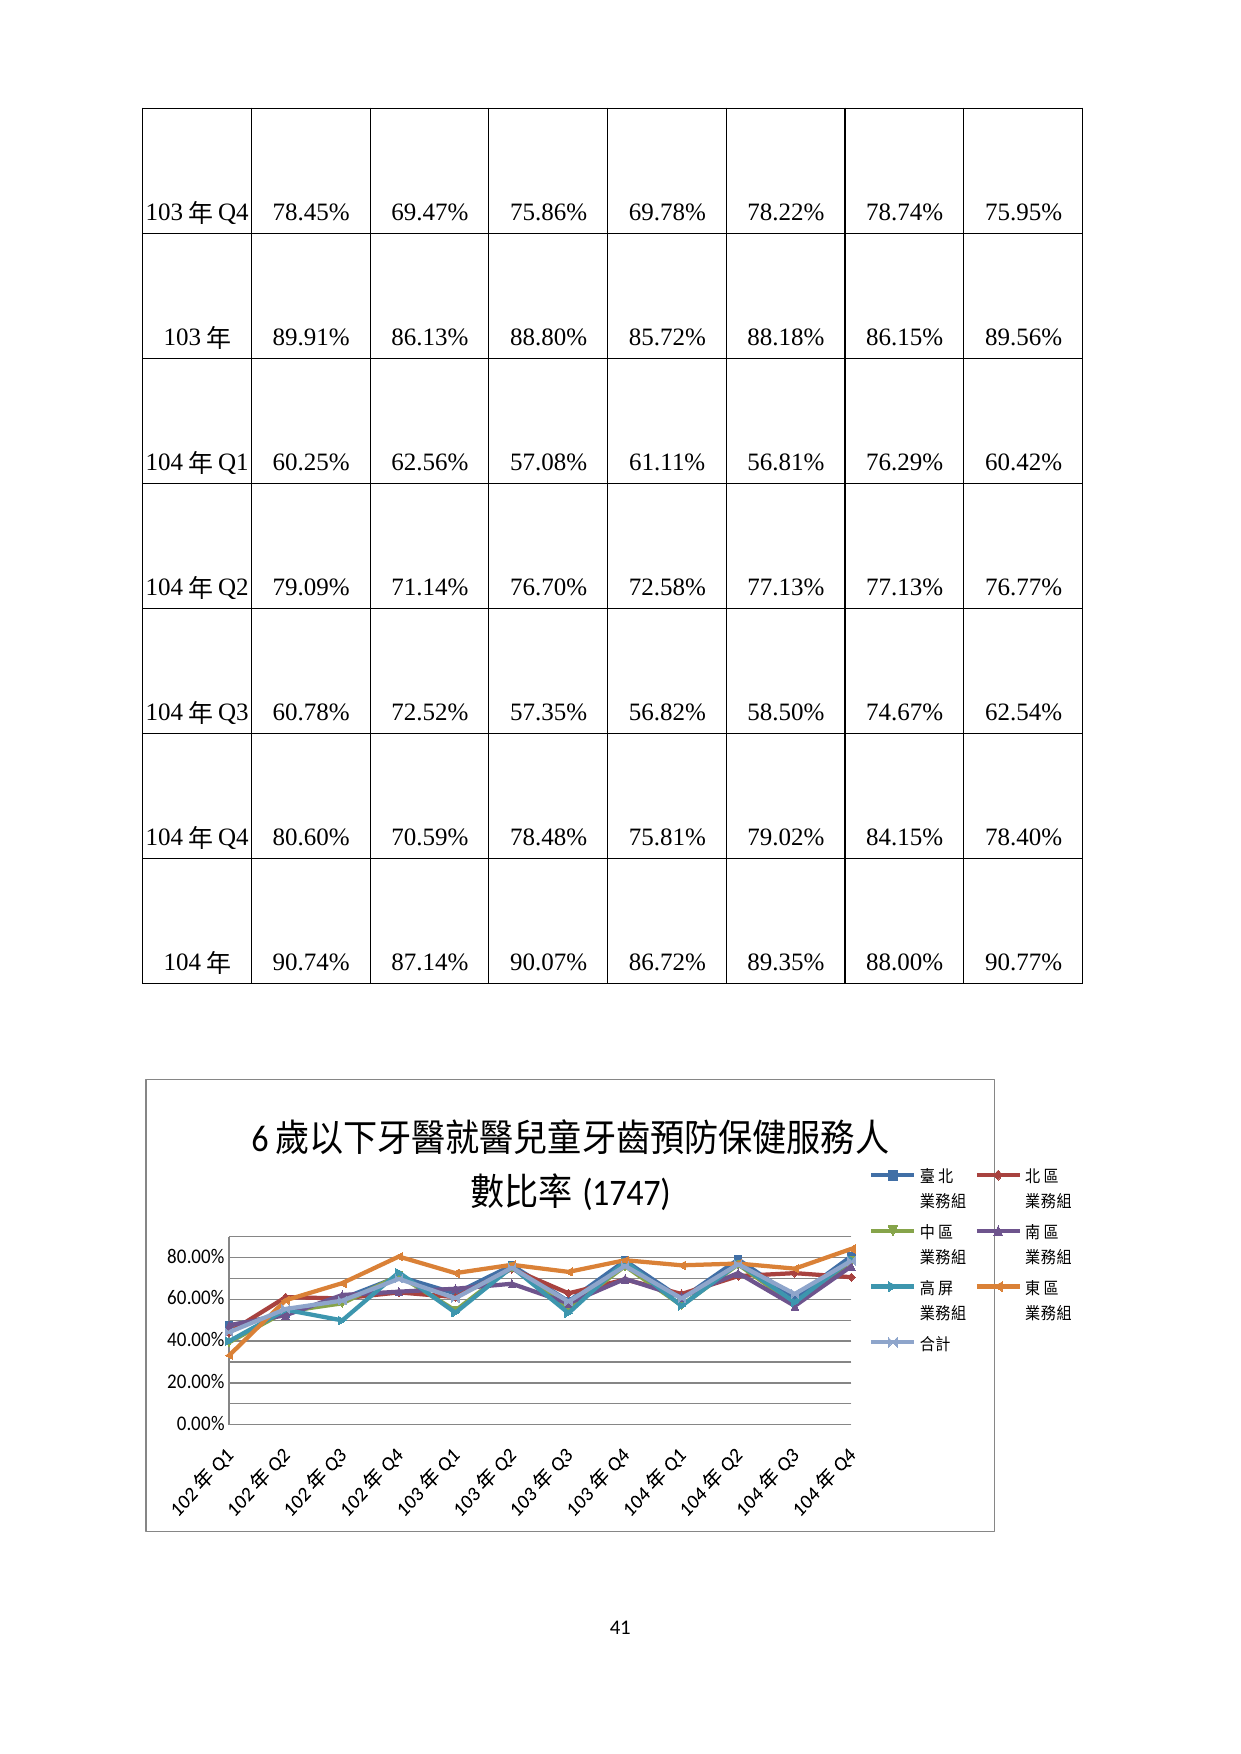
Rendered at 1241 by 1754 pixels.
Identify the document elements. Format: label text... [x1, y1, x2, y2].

table_cell 89.35% [727, 859, 844, 982]
table_cell 70.59% [371, 734, 488, 857]
table_cell 79.02% [727, 734, 844, 857]
table_cell 85.72% [608, 234, 726, 357]
table_cell 88.00% [846, 859, 963, 982]
table_cell 86.72% [608, 859, 726, 982]
table_cell 78.45% [252, 109, 370, 232]
table_cell 103年Q4 [143, 109, 251, 232]
table_cell 87.14% [371, 859, 488, 982]
table_cell 79.09% [252, 484, 370, 607]
table_cell 56.82% [608, 609, 726, 732]
table_cell 90.74% [252, 859, 370, 982]
table_cell [142, 984, 1083, 1607]
table_cell 104年Q2 [143, 484, 251, 607]
table_cell 74.67% [846, 609, 963, 732]
table_cell 88.80% [489, 234, 607, 357]
table_cell 78.48% [489, 734, 607, 857]
table_cell 78.22% [727, 109, 844, 232]
table_cell 71.14% [371, 484, 488, 607]
table_cell 57.08% [489, 359, 607, 482]
table_cell 76.70% [489, 484, 607, 607]
table_cell 104年Q1 [143, 359, 251, 482]
table_cell 62.54% [964, 609, 1082, 732]
table_cell 90.07% [489, 859, 607, 982]
table_cell 104年Q4 [143, 734, 251, 857]
table_cell 89.91% [252, 234, 370, 357]
table_cell 104年Q3 [143, 609, 251, 732]
table_cell 62.56% [371, 359, 488, 482]
table_cell 57.35% [489, 609, 607, 732]
table_cell 76.77% [964, 484, 1082, 607]
table_cell 76.29% [846, 359, 963, 482]
table_cell 75.81% [608, 734, 726, 857]
table_cell 86.15% [846, 234, 963, 357]
table_cell 75.86% [489, 109, 607, 232]
table_cell 78.40% [964, 734, 1082, 857]
table_cell 89.56% [964, 234, 1082, 357]
table_cell 77.13% [727, 484, 844, 607]
table_cell 86.13% [371, 234, 488, 357]
table_cell 72.52% [371, 609, 488, 732]
table_cell 78.74% [846, 109, 963, 232]
table_cell 104年 [143, 859, 251, 982]
table_cell 69.47% [371, 109, 488, 232]
table_cell 84.15% [846, 734, 963, 857]
table_cell 77.13% [846, 484, 963, 607]
table_cell 60.42% [964, 359, 1082, 482]
table_cell 60.25% [252, 359, 370, 482]
table_cell 103年 [143, 234, 251, 357]
table_cell 88.18% [727, 234, 844, 357]
table_cell 58.50% [727, 609, 844, 732]
table_cell 90.77% [964, 859, 1082, 982]
table_cell 60.78% [252, 609, 370, 732]
table_cell 72.58% [608, 484, 726, 607]
table_cell 75.95% [964, 109, 1082, 232]
table_cell 80.60% [252, 734, 370, 857]
table_cell 61.11% [608, 359, 726, 482]
table_cell 69.78% [608, 109, 726, 232]
table_cell 56.81% [727, 359, 844, 482]
